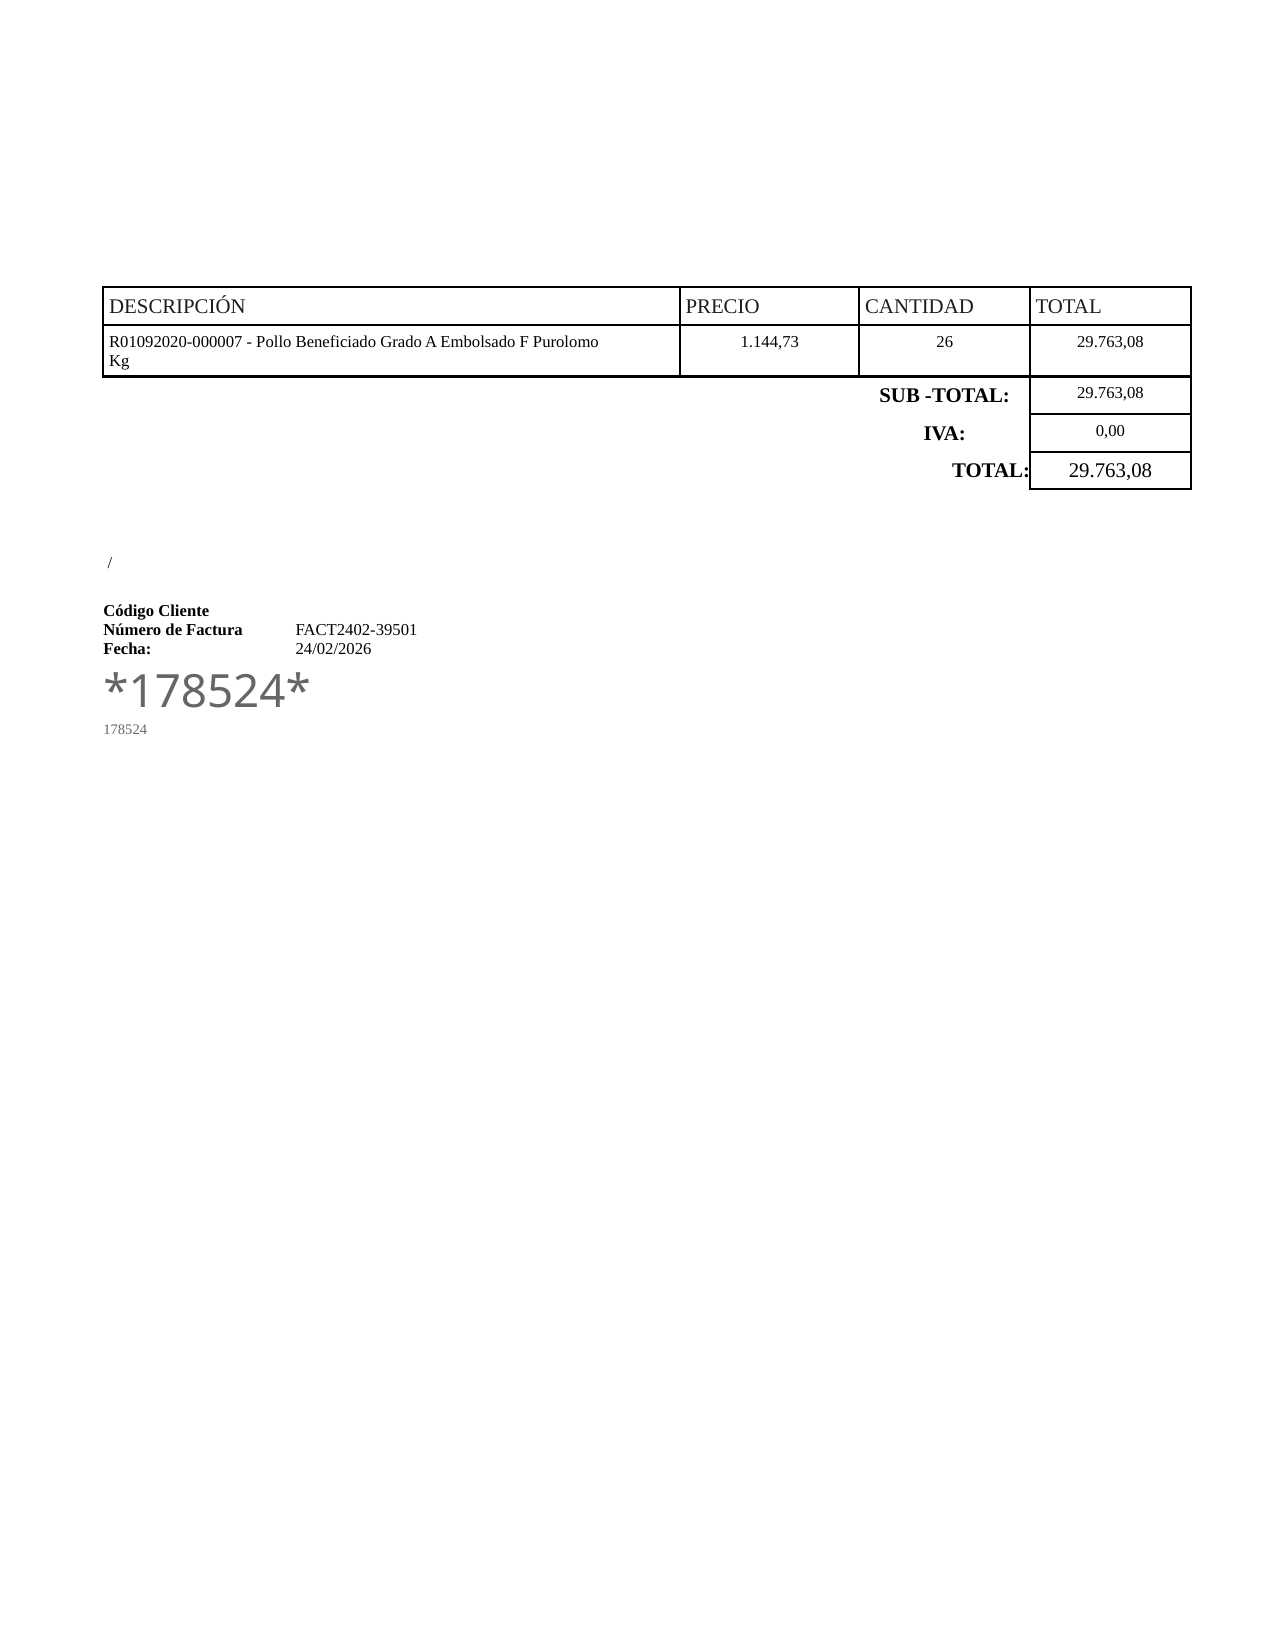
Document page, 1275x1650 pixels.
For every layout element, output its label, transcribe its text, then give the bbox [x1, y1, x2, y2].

table_cell SUB -TOTAL: [859, 378, 1029, 413]
table_cell 26 [860, 326, 1029, 375]
text *178524* [103, 658, 1137, 721]
table_cell [103, 378, 859, 488]
table_cell 29.763,08 [1031, 378, 1190, 413]
table_header [295, 601, 517, 620]
table_header Código Cliente [103, 601, 295, 620]
table_cell FACT2402-39501 [295, 620, 517, 639]
table_cell 24/02/2026 [295, 639, 517, 658]
table_cell 1.144,73 [681, 326, 858, 375]
table_header TOTAL [1031, 288, 1190, 323]
table_cell Fecha: [103, 639, 295, 658]
table_header DESCRIPCIÓN [104, 288, 679, 323]
table_cell [103, 514, 858, 533]
table_cell 0,00 [1031, 415, 1190, 451]
table_header [103, 490, 858, 514]
table_cell IVA: [859, 413, 1029, 451]
table_header CANTIDAD [860, 288, 1029, 323]
table_cell R01092020-000007 - Pollo Beneficiado Grado A Embolsado F Purolomo Kg [104, 326, 679, 375]
table_cell [103, 534, 858, 553]
table_cell / [103, 553, 858, 572]
table_cell TOTAL: [859, 451, 1029, 488]
table_cell Número de Factura [103, 620, 295, 639]
table_cell 29.763,08 [1031, 326, 1190, 375]
table_cell 29.763,08 [1031, 453, 1190, 488]
text 178524 [103, 721, 1137, 737]
table_header PRECIO [681, 288, 858, 323]
